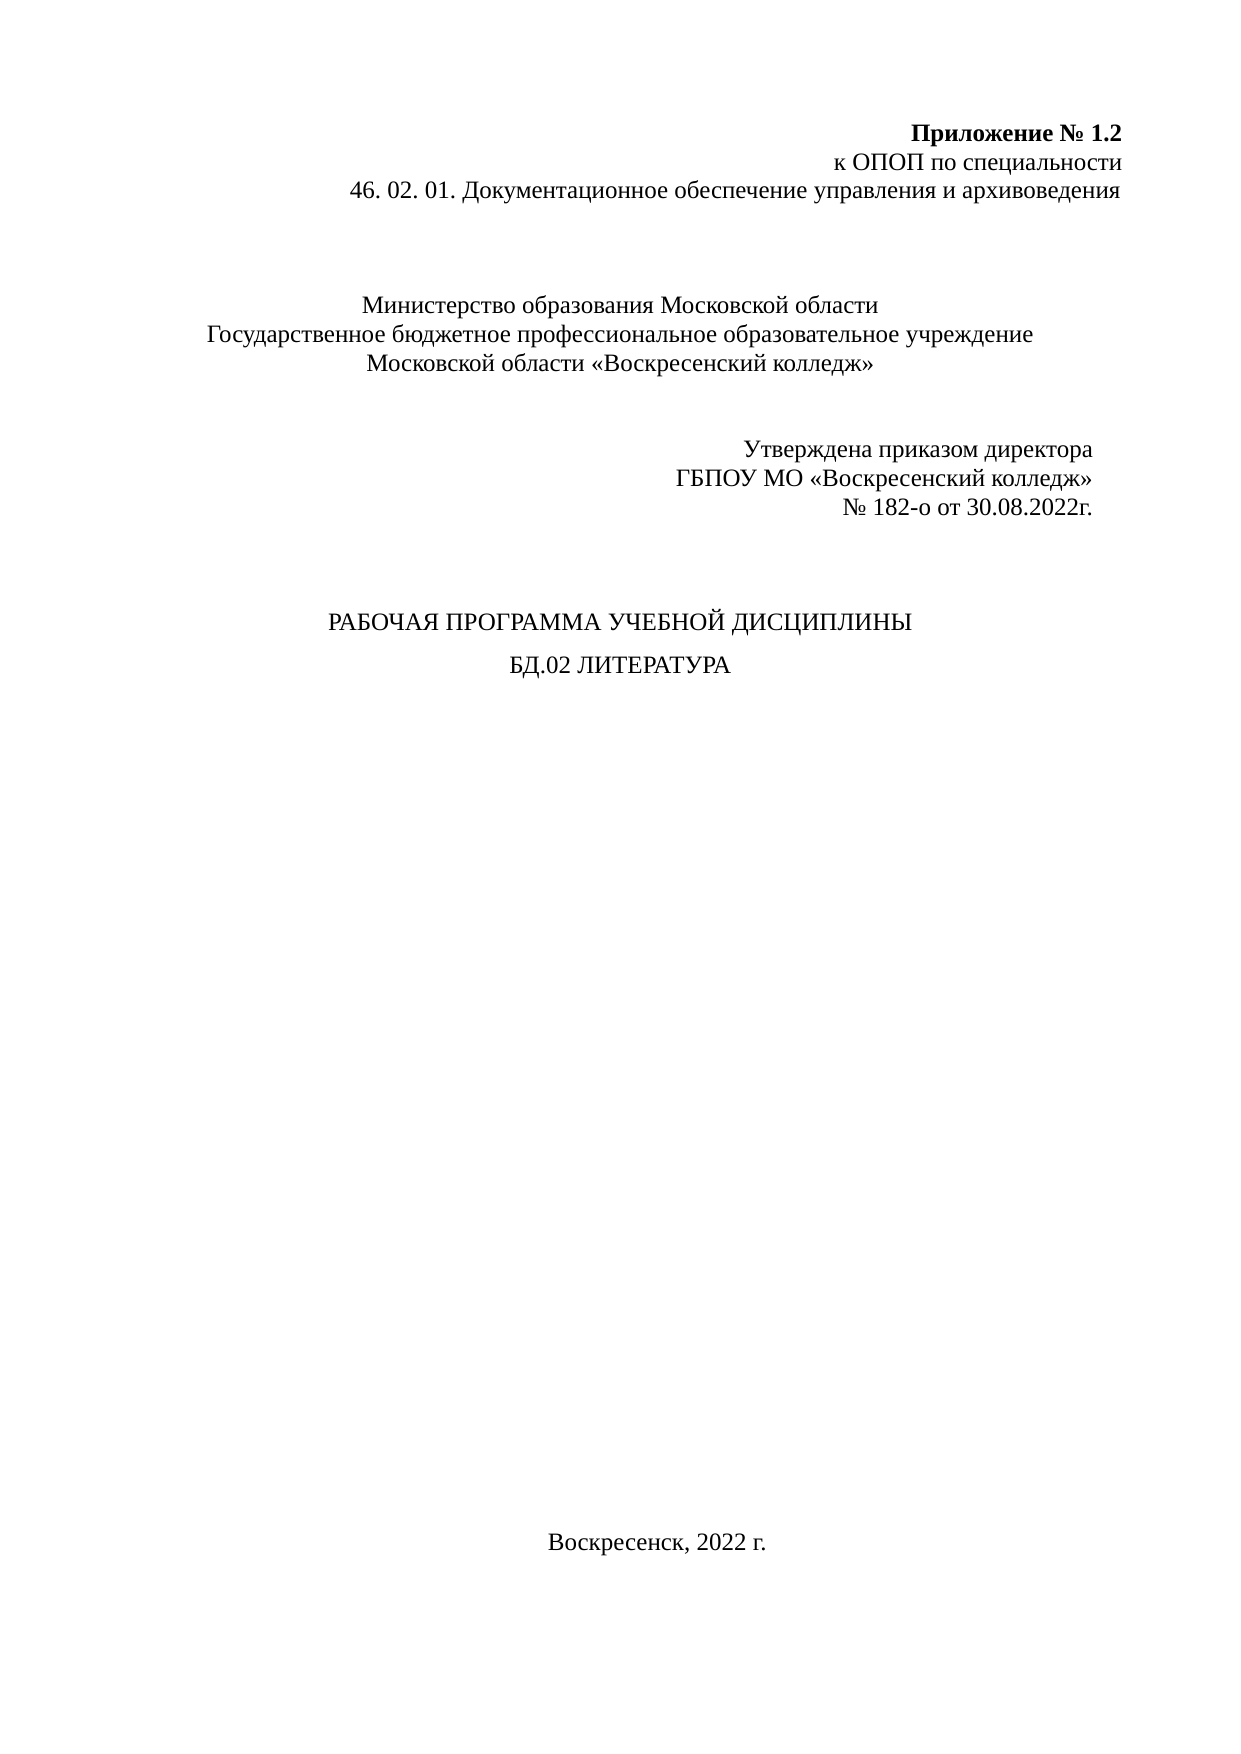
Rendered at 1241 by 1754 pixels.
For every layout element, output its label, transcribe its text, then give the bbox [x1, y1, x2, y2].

text Приложение № 1.2 [118, 118, 1122, 147]
text РАБОЧАЯ ПРОГРАММА УЧЕБНОЙ ДИСЦИПЛИНЫ [118, 607, 1122, 636]
text БД.02 ЛИТЕРАТУРА [118, 650, 1122, 679]
table_cell № 182-о от 30.08.2022г. [576, 492, 1104, 521]
text 46. 02. 01. Документационное обеспечение управления и архивоведения [118, 176, 1152, 204]
table_header Утверждена приказом директора ГБПОУ МО «Воскресенский колледж» [576, 434, 1104, 492]
text к ОПОП по специальности [118, 147, 1122, 176]
text Воскресенск, 2022 г. [118, 1527, 1122, 1556]
text Московской области «Воскресенский колледж» [118, 348, 1122, 377]
text Государственное бюджетное профессиональное образовательное учреждение [118, 319, 1122, 348]
text Министерство образования Московской области [118, 291, 1122, 319]
